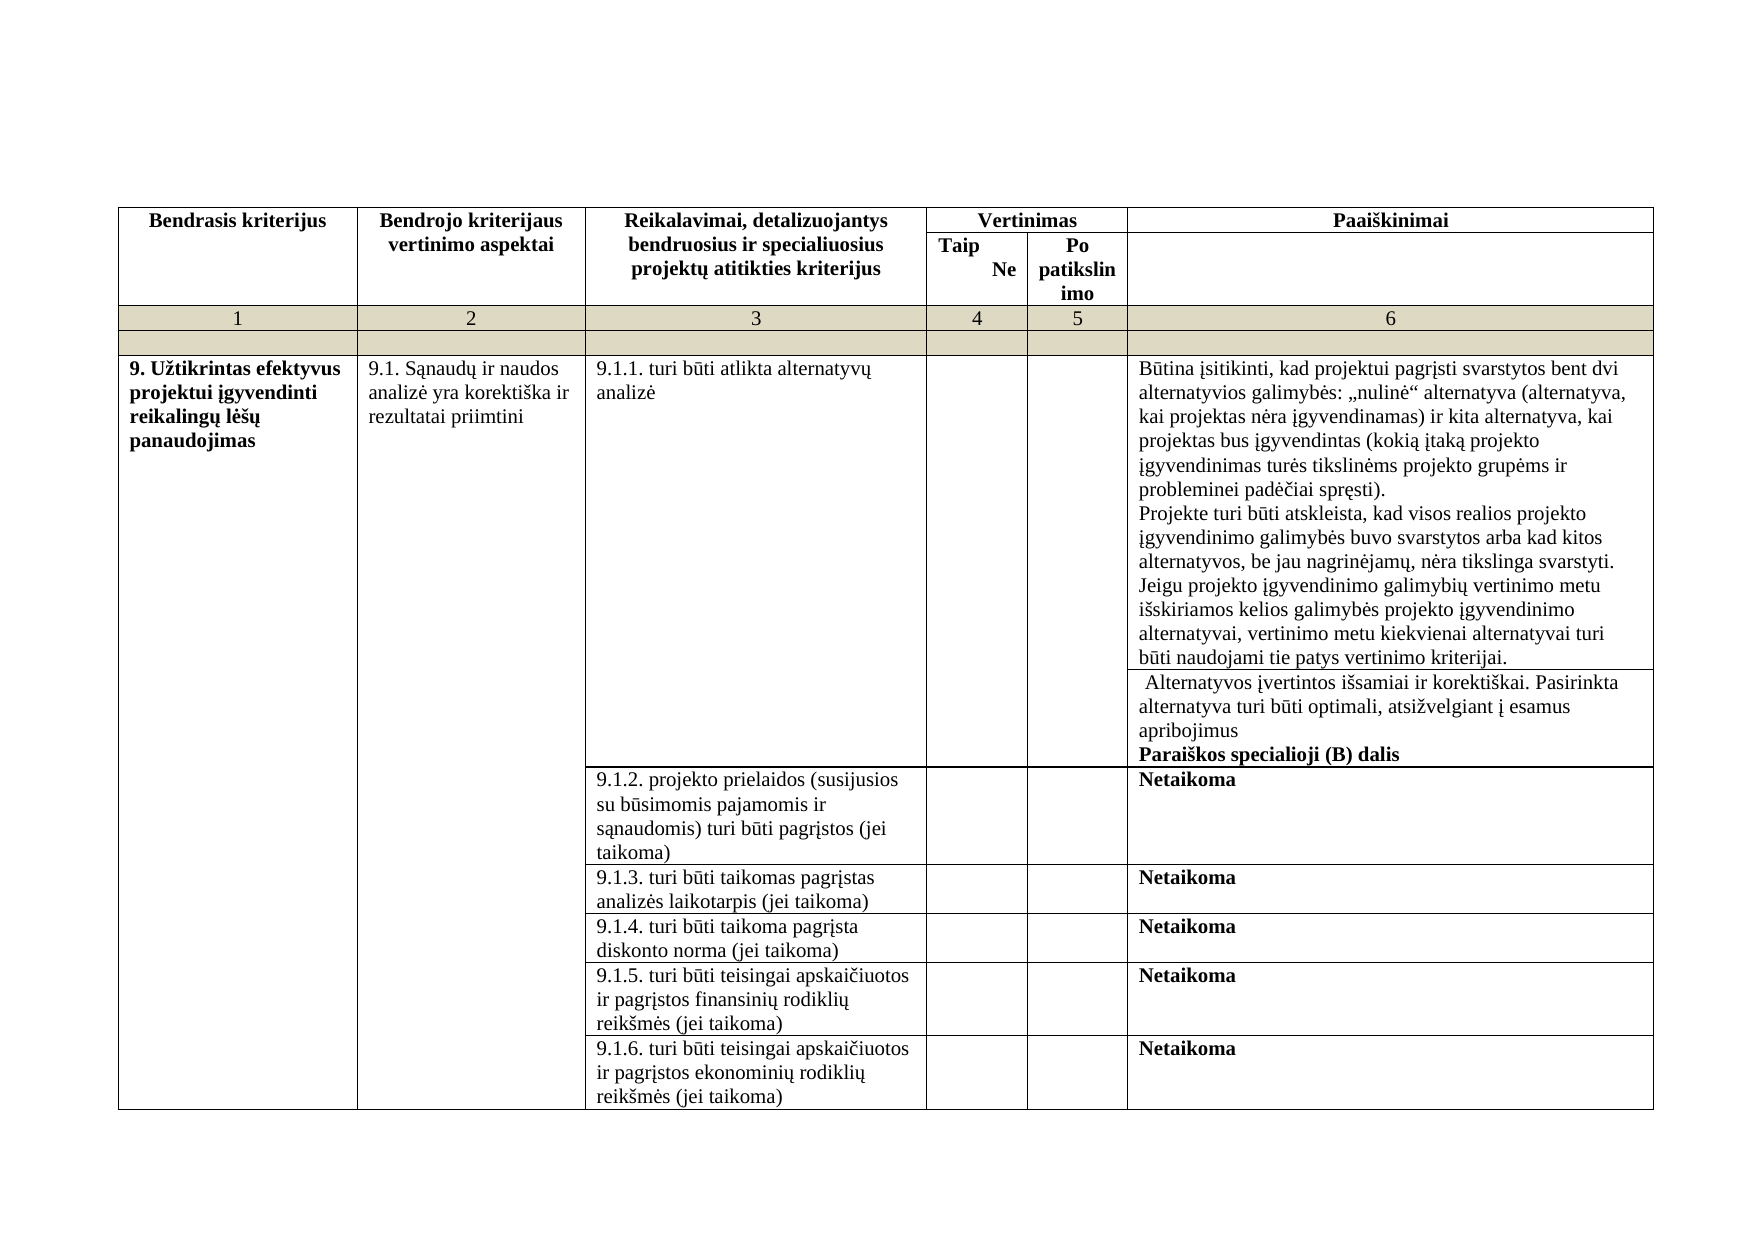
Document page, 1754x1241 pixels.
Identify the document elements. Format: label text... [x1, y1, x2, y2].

table_cell [1028, 331, 1127, 355]
table_cell 9.1.6. turi būti teisingai apskaičiuotos ir pagrįstos ekonominių rodiklių reikšmės (jei taikoma) [586, 1036, 926, 1108]
table_cell [927, 963, 1027, 1035]
table_header Reikalavimai, detalizuojantys bendruosius ir specialiuosius projektų atitikties kriterijus [586, 208, 926, 305]
table_cell Netaikoma [1128, 865, 1653, 913]
table_cell 9.1.3. turi būti taikomas pagrįstas analizės laikotarpis (jei taikoma) [586, 865, 926, 913]
table_cell Alternatyvos įvertintos išsamiai ir korektiškai. Pasirinkta alternatyva turi būti optimali, atsižvelgiant į esamus apribojimus Paraiškos specialioji (B) dalis [1128, 670, 1653, 766]
table_cell Netaikoma [1128, 1036, 1653, 1108]
table_cell [1128, 233, 1653, 305]
table_cell [927, 914, 1027, 962]
table_header Vertinimas [927, 208, 1127, 232]
table_cell Netaikoma [1128, 914, 1653, 962]
table_cell [927, 356, 1027, 766]
table_cell [586, 331, 926, 355]
table_cell Būtina įsitikinti, kad projektui pagrįsti svarstytos bent dvi alternatyvios galimybės: „nulinė“ alternatyva (alternatyva, kai projektas nėra įgyvendinamas) ir kita alternatyva, kai projektas bus įgyvendintas (kokią įtaką projekto įgyvendinimas turės tikslinėms projekto grupėms ir probleminei padėčiai spręsti). Projekte turi būti atskleista, kad visos realios projekto įgyvendinimo galimybės buvo svarstytos arba kad kitos alternatyvos, be jau nagrinėjamų, nėra tikslinga svarstyti. Jeigu projekto įgyvendinimo galimybių vertinimo metu išskiriamos kelios galimybės projekto įgyvendinimo alternatyvai, vertinimo metu kiekvienai alternatyvai turi būti naudojami tie patys vertinimo kriterijai. [1128, 356, 1653, 669]
table_cell [927, 768, 1027, 864]
table_cell [119, 331, 357, 355]
table_cell Po patikslinimo [1028, 233, 1127, 305]
table_cell 6 [1128, 306, 1653, 330]
table_header Bendrojo kriterijaus vertinimo aspektai [358, 208, 585, 305]
table_cell [927, 1036, 1027, 1108]
table_cell [1028, 768, 1127, 864]
table_cell [1028, 356, 1127, 766]
table_cell 5 [1028, 306, 1127, 330]
table_header Paaiškinimai [1128, 208, 1653, 232]
table_cell 9.1.4. turi būti taikoma pagrįsta diskonto norma (jei taikoma) [586, 914, 926, 962]
table_cell [1028, 1036, 1127, 1108]
table_cell [927, 865, 1027, 913]
table_cell 3 [586, 306, 926, 330]
table_cell 9.1.2. projekto prielaidos (susijusios su būsimomis pajamomis ir sąnaudomis) turi būti pagrįstos (jei taikoma) [586, 768, 926, 864]
table_cell Netaikoma [1128, 963, 1653, 1035]
table_cell [1128, 331, 1653, 355]
table_cell 9.1. Sąnaudų ir naudos analizė yra korektiška ir rezultatai priimtini [358, 356, 585, 1108]
table_cell 1 [119, 306, 357, 330]
table_cell Taip Ne [927, 233, 1027, 305]
table_cell 9. Užtikrintas efektyvus projektui įgyvendinti reikalingų lėšų panaudojimas [119, 356, 357, 1108]
table_cell [927, 331, 1027, 355]
table_cell Netaikoma [1128, 768, 1653, 864]
table_cell 9.1.1. turi būti atlikta alternatyvų analizė [586, 356, 926, 766]
table_cell 4 [927, 306, 1027, 330]
table_cell [1028, 865, 1127, 913]
table_cell 2 [358, 306, 585, 330]
table_cell [1028, 963, 1127, 1035]
table_cell [1028, 914, 1127, 962]
table_cell 9.1.5. turi būti teisingai apskaičiuotos ir pagrįstos finansinių rodiklių reikšmės (jei taikoma) [586, 963, 926, 1035]
table_cell [358, 331, 585, 355]
table_header Bendrasis kriterijus [119, 208, 357, 305]
